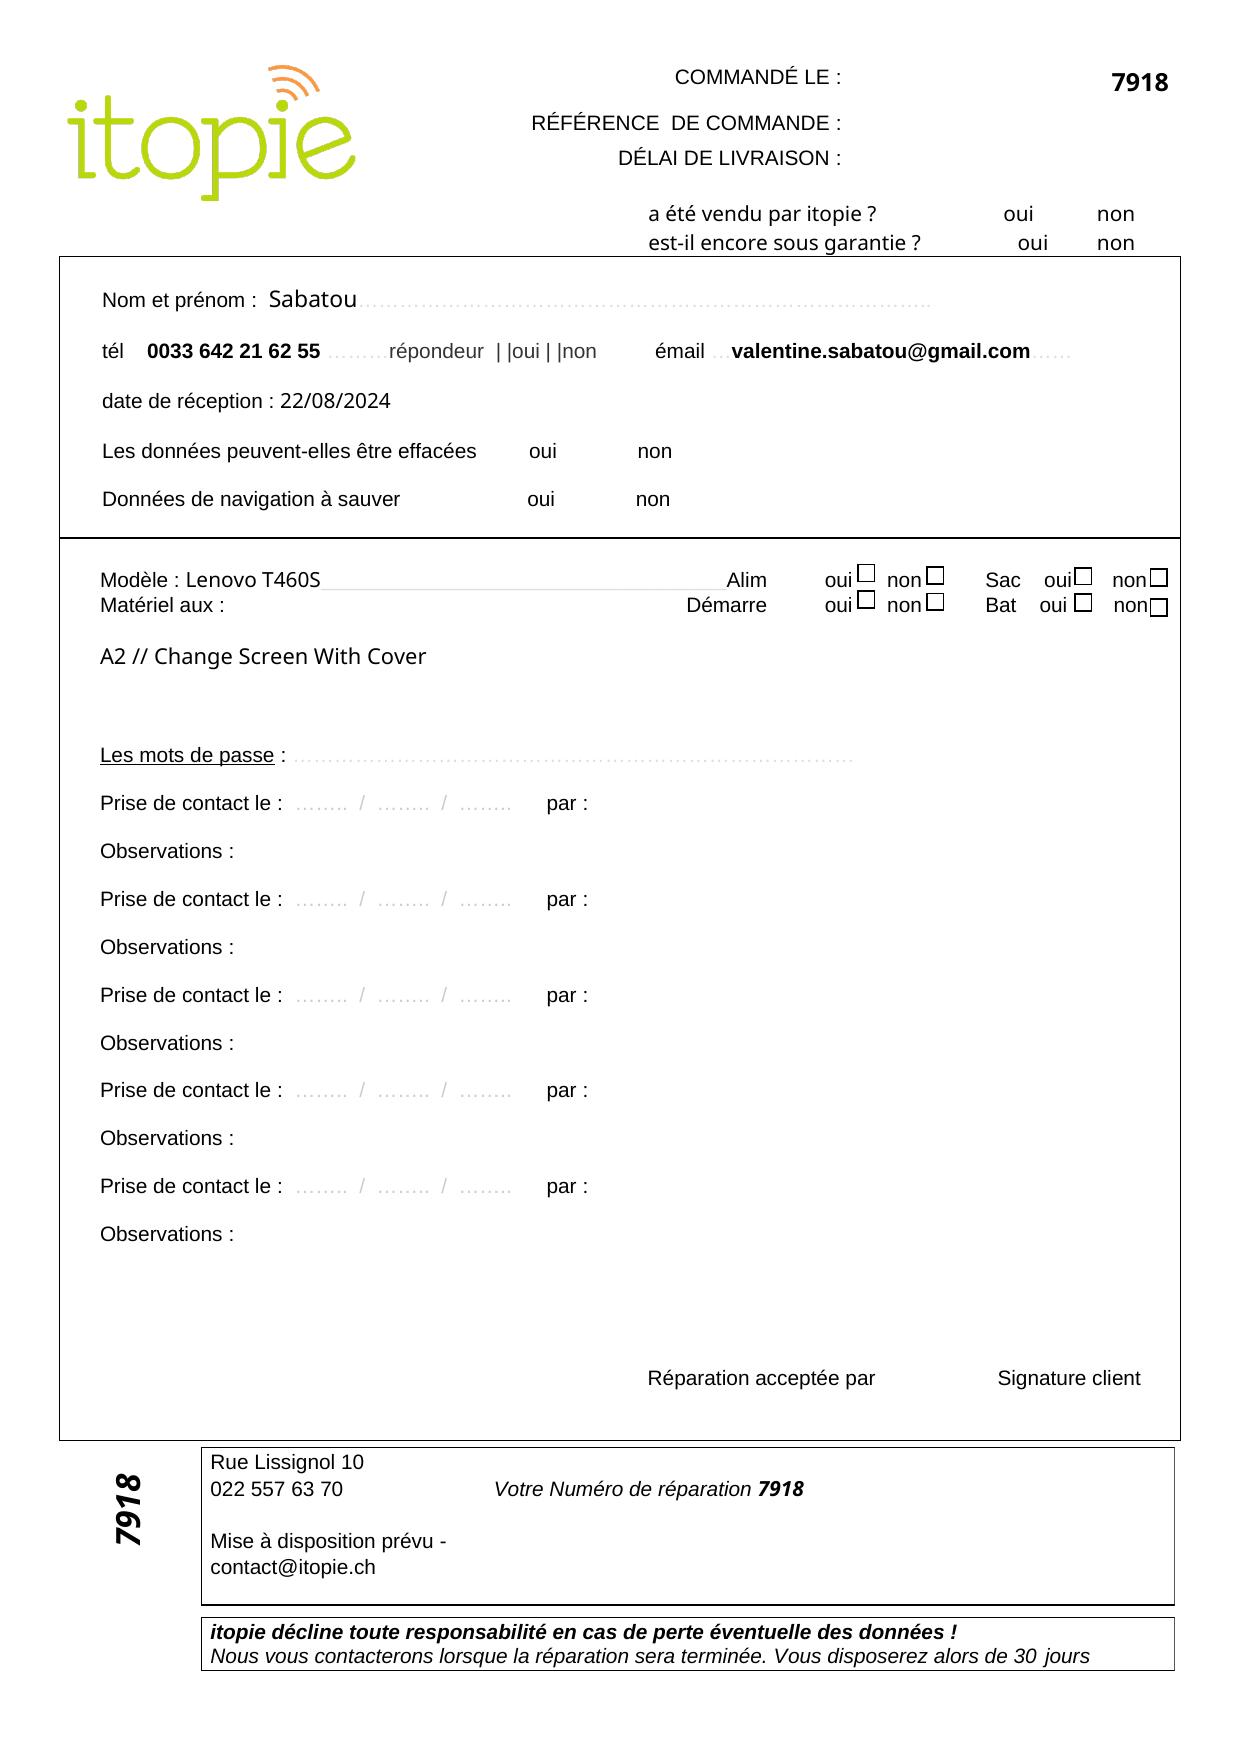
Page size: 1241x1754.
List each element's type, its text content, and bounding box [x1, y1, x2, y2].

table_header 7918 [59, 1441, 195, 1677]
text Matériel aux : Démarre oui non Bat oui non [60, 590, 1180, 617]
text Modèle : Lenovo T460S Alim oui non Sac oui non [60, 562, 856, 590]
text Prise de contact le : …….. / …….. / …….. par : [60, 979, 1180, 1006]
table_cell [847, 105, 1180, 140]
text Prise de contact le : …….. / …….. / …….. par : [60, 1171, 1180, 1198]
text a été vendu par itopie ? oui non [59, 199, 1181, 228]
text A2 // Change Screen With Cover [60, 638, 1180, 671]
picture [67, 65, 356, 201]
table_cell [847, 140, 1180, 175]
table_header COMMANDÉ LE : [490, 59, 847, 104]
text Prise de contact le : …….. / …….. / …….. par : [60, 1075, 1180, 1102]
text Observations : [60, 1219, 1180, 1246]
text Observations : [60, 836, 1180, 863]
text Observations : [60, 1123, 1180, 1150]
table_header Rue Lissignol 10 022 557 63 70 Votre Numéro de réparation 7918 Mise à disposition prévu - contact@itopie.ch [195, 1441, 1180, 1611]
text Données de navigation à sauver oui non [60, 484, 1180, 511]
text Observations : [60, 931, 1180, 958]
table_cell RÉFÉRENCE DE COMMANDE : [490, 105, 847, 140]
text Réparation acceptée par Signature client [60, 1363, 1180, 1390]
text date de réception : 22/08/2024 [60, 383, 1180, 415]
text Les données peuvent-elles être effacées oui non [60, 436, 1180, 463]
text Modèle : Lenovo T460S Alim oui non Sac oui non [879, 562, 925, 590]
text Modèle : Lenovo T460S Alim oui non Sac oui non [948, 562, 1180, 590]
table_cell DÉLAI DE LIVRAISON : [490, 140, 847, 175]
text Nom et prénom : Sabatou……………………………………………………………………….. [60, 280, 1180, 314]
table_header 7918 [847, 59, 1180, 104]
table_cell itopie décline toute responsabilité en cas de perte éventuelle des données ! Nous vous contacterons lorsque la réparation sera terminée. Vous disposerez alors de 30 jours [195, 1611, 1180, 1677]
text Observations : [60, 1027, 1180, 1054]
text Prise de contact le : …….. / …….. / …….. par : [60, 883, 1180, 911]
text Prise de contact le : …….. / …….. / …….. par : [60, 788, 1180, 815]
text tél 0033 642 21 62 55 ………répondeur | |oui | |non émail …valentine.sabatou@gmail.com…… [60, 335, 1180, 362]
text Les mots de passe : ……………………………………………………………………… [60, 740, 1180, 767]
text est-il encore sous garantie ? oui non [59, 228, 1181, 256]
